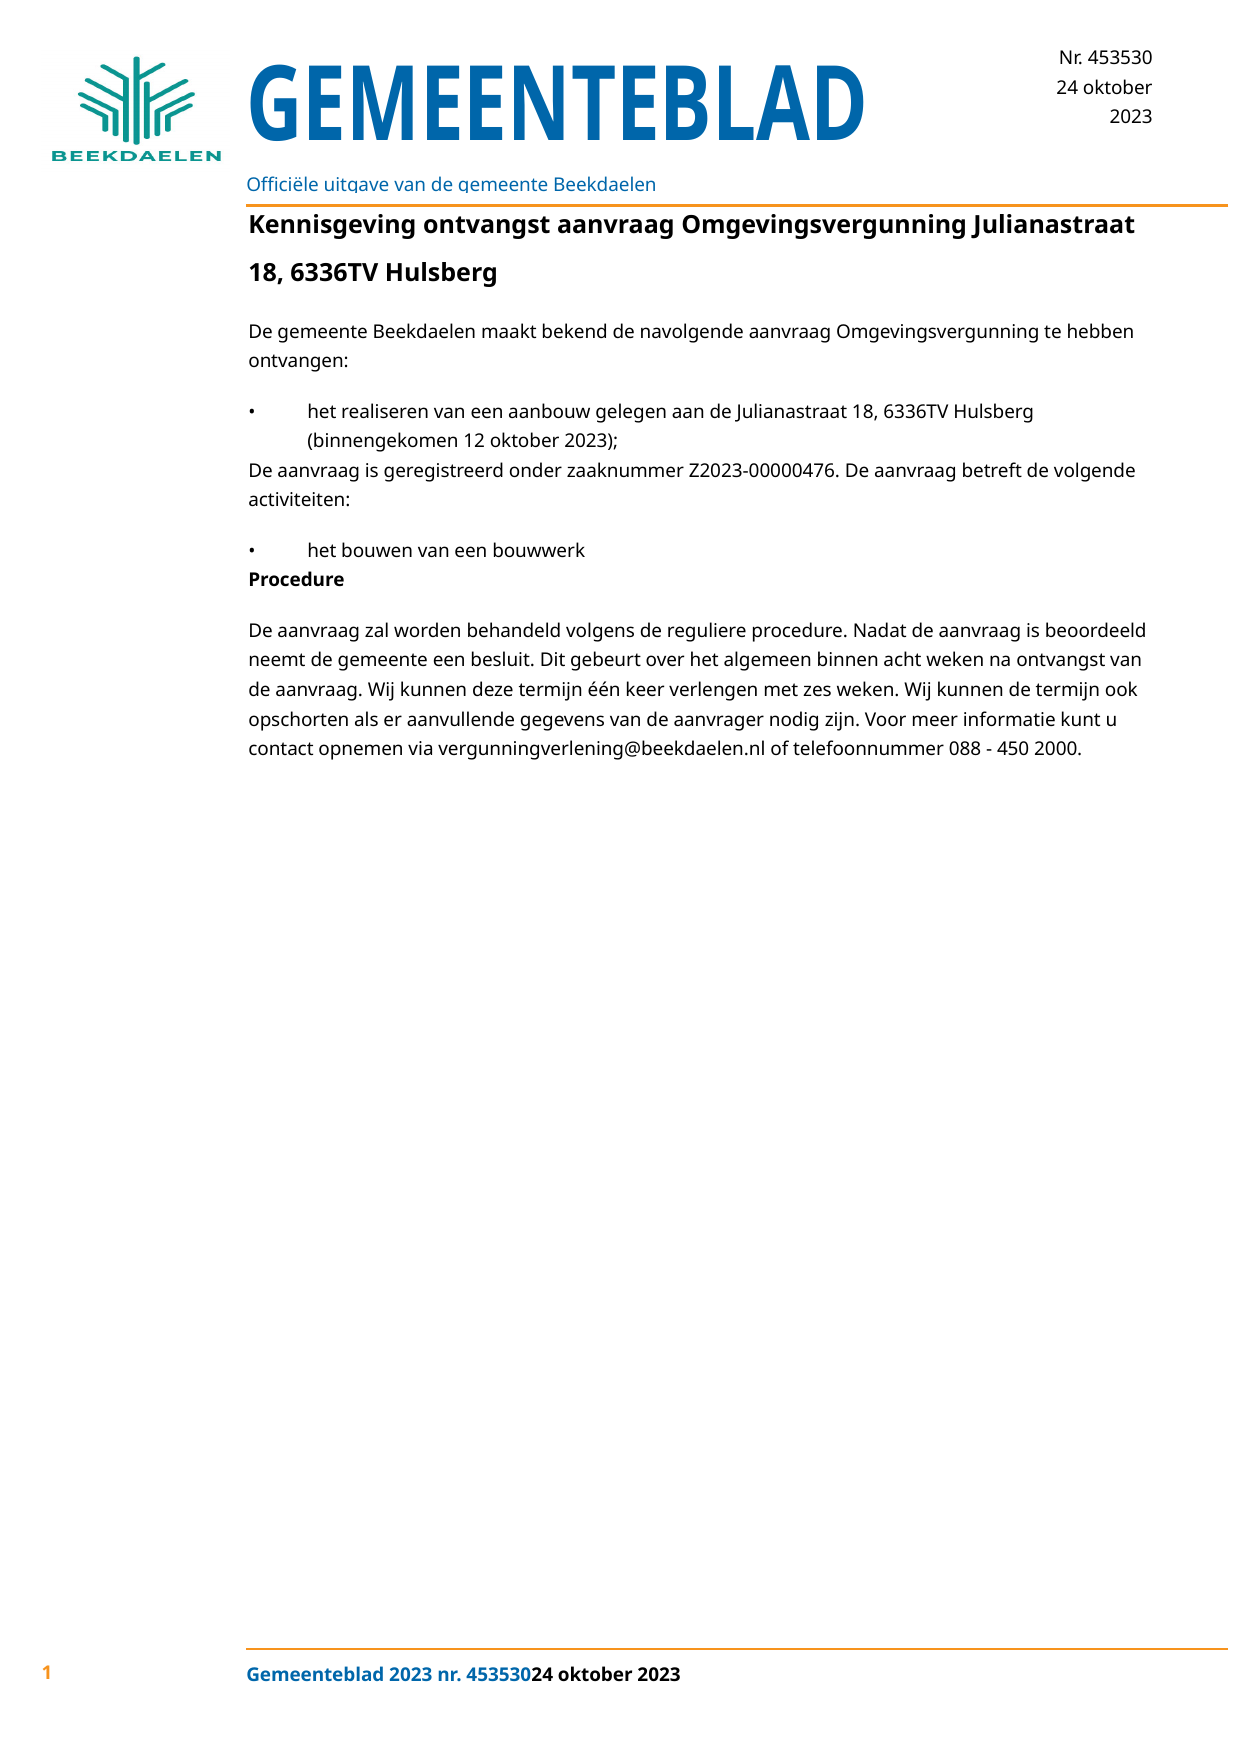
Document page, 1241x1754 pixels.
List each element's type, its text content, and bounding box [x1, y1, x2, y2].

picture [41, 47, 231, 172]
text De gemeente Beekdaelen maakt bekend de navolgende aanvraag Omgevingsvergunning te hebben ontvangen: [248, 318, 1152, 373]
list het bouwen van een bouwwerk [248, 537, 1152, 563]
text De aanvraag is geregistreerd onder zaaknummer Z2023-00000476. De aanvraag betreft de volgende activiteiten: [248, 457, 1152, 512]
list het realiseren van een aanbouw gelegen aan de Julianastraat 18, 6336TV Hulsberg (binnengekomen 12 oktober 2023); [248, 398, 1152, 453]
text Procedure [248, 567, 1152, 592]
text De aanvraag zal worden behandeld volgens de reguliere procedure. Nadat de aanvraag is beoordeeld neemt de gemeente een besluit. Dit gebeurt over het algemeen binnen acht weken na ontvangst van de aanvraag. Wij kunnen deze termijn één keer verlengen met zes weken. Wij kunnen de termijn ook opschorten als er aanvullende gegevens van de aanvrager nodig zijn. Voor meer informatie kunt u contact opnemen via vergunningverlening@beekdaelen.nl of telefoonnummer 088 - 450 2000. [248, 617, 1152, 761]
text Kennisgeving ontvangst aanvraag Omgevingsvergunning Julianastraat 18, 6336TV Hulsberg [248, 207, 1152, 288]
